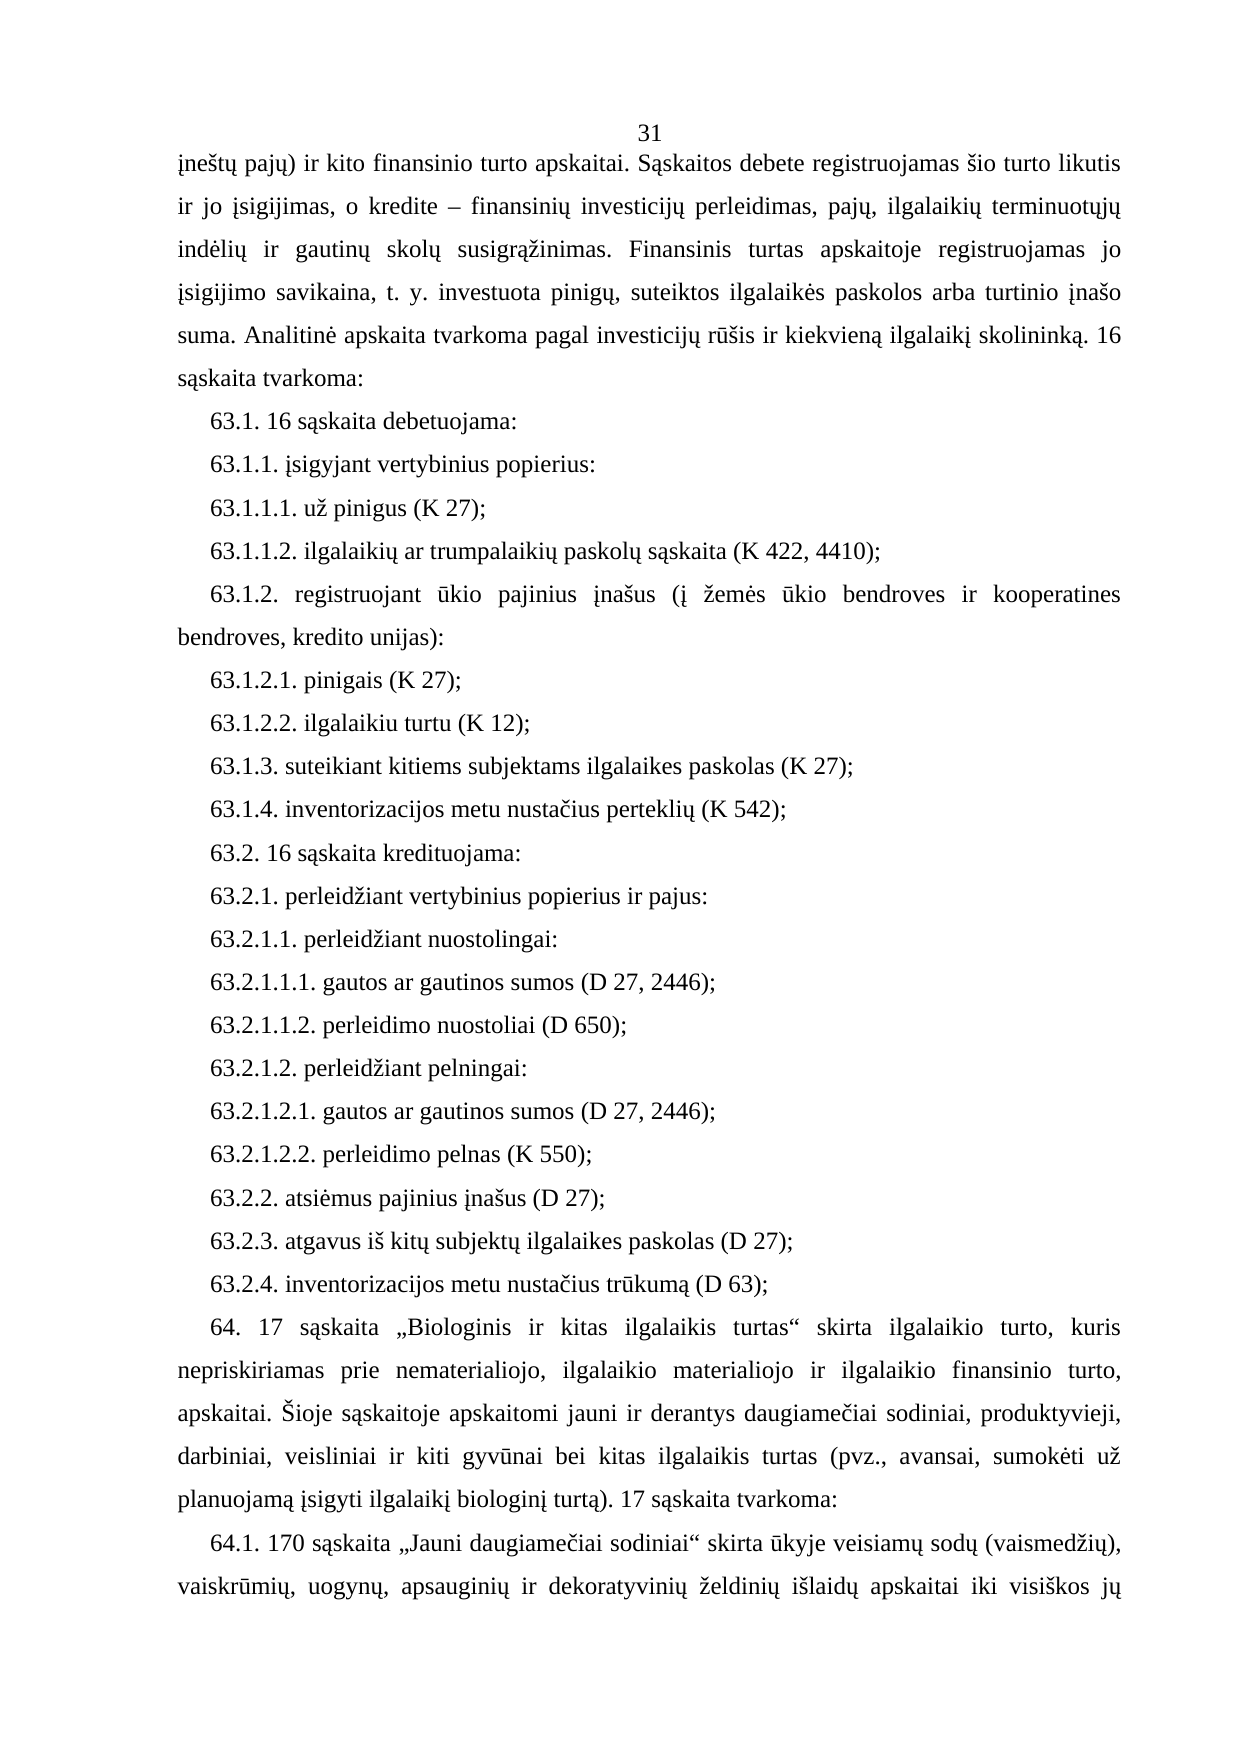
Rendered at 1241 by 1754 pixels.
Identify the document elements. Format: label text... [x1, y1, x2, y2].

text 63.1.1.2. ilgalaikių ar trumpalaikių paskolų sąskaita (K 422, 4410); [177, 536, 1122, 564]
text 63.1. 16 sąskaita debetuojama: [177, 406, 1122, 435]
text 63.2.2. atsiėmus pajinius įnašus (D 27); [177, 1183, 1122, 1211]
text įneštų pajų) ir kito finansinio turto apskaitai. Sąskaitos debete registruojamas šio turto likutis ir jo įsigijimas, o kredite – finansinių investicijų perleidimas, pajų, ilgalaikių terminuotųjų indėlių ir gautinų skolų susigrąžinimas. Finansinis turtas apskaitoje registruojamas jo įsigijimo savikaina, t. y. investuota pinigų, suteiktos ilgalaikės paskolos arba turtinio įnašo suma. Analitinė apskaita tvarkoma pagal investicijų rūšis ir kiekvieną ilgalaikį skolininką. 16 sąskaita tvarkoma: [177, 148, 1122, 392]
text 63.1.1.1. už pinigus (K 27); [177, 493, 1122, 521]
text 63.1.2. registruojant ūkio pajinius įnašus (į žemės ūkio bendroves ir kooperatines bendroves, kredito unijas): [177, 579, 1122, 651]
text 63.1.4. inventorizacijos metu nustačius perteklių (K 542); [177, 794, 1122, 823]
text 63.1.3. suteikiant kitiems subjektams ilgalaikes paskolas (K 27); [177, 751, 1122, 780]
text 63.2.1.1. perleidžiant nuostolingai: [177, 924, 1122, 953]
text 63.2.1.2.2. perleidimo pelnas (K 550); [177, 1139, 1122, 1168]
text 64.1. 170 sąskaita „Jauni daugiamečiai sodiniai“ skirta ūkyje veisiamų sodų (vaismedžių), vaiskrūmių, uogynų, apsauginių ir dekoratyvinių želdinių išlaidų apskaitai iki visiškos jų [177, 1528, 1122, 1599]
text 63.2.1.2.1. gautos ar gautinos sumos (D 27, 2446); [177, 1096, 1122, 1125]
text 64. 17 sąskaita „Biologinis ir kitas ilgalaikis turtas“ skirta ilgalaikio turto, kuris nepriskiriamas prie nematerialiojo, ilgalaikio materialiojo ir ilgalaikio finansinio turto, apskaitai. Šioje sąskaitoje apskaitomi jauni ir derantys daugiamečiai sodiniai, produktyvieji, darbiniai, veisliniai ir kiti gyvūnai bei kitas ilgalaikis turtas (pvz., avansai, sumokėti už planuojamą įsigyti ilgalaikį biologinį turtą). 17 sąskaita tvarkoma: [177, 1312, 1122, 1513]
text 63.1.2.2. ilgalaikiu turtu (K 12); [177, 708, 1122, 737]
text 63.2.1. perleidžiant vertybinius popierius ir pajus: [177, 881, 1122, 909]
text 63.1.1. įsigyjant vertybinius popierius: [177, 449, 1122, 478]
text 63.2.1.1.2. perleidimo nuostoliai (D 650); [177, 1010, 1122, 1039]
text 63.2.4. inventorizacijos metu nustačius trūkumą (D 63); [177, 1269, 1122, 1298]
text 63.2.3. atgavus iš kitų subjektų ilgalaikes paskolas (D 27); [177, 1226, 1122, 1254]
text 63.2. 16 sąskaita kredituojama: [177, 838, 1122, 866]
text 63.2.1.2. perleidžiant pelningai: [177, 1053, 1122, 1082]
text 63.2.1.1.1. gautos ar gautinos sumos (D 27, 2446); [177, 967, 1122, 996]
text 63.1.2.1. pinigais (K 27); [177, 665, 1122, 694]
